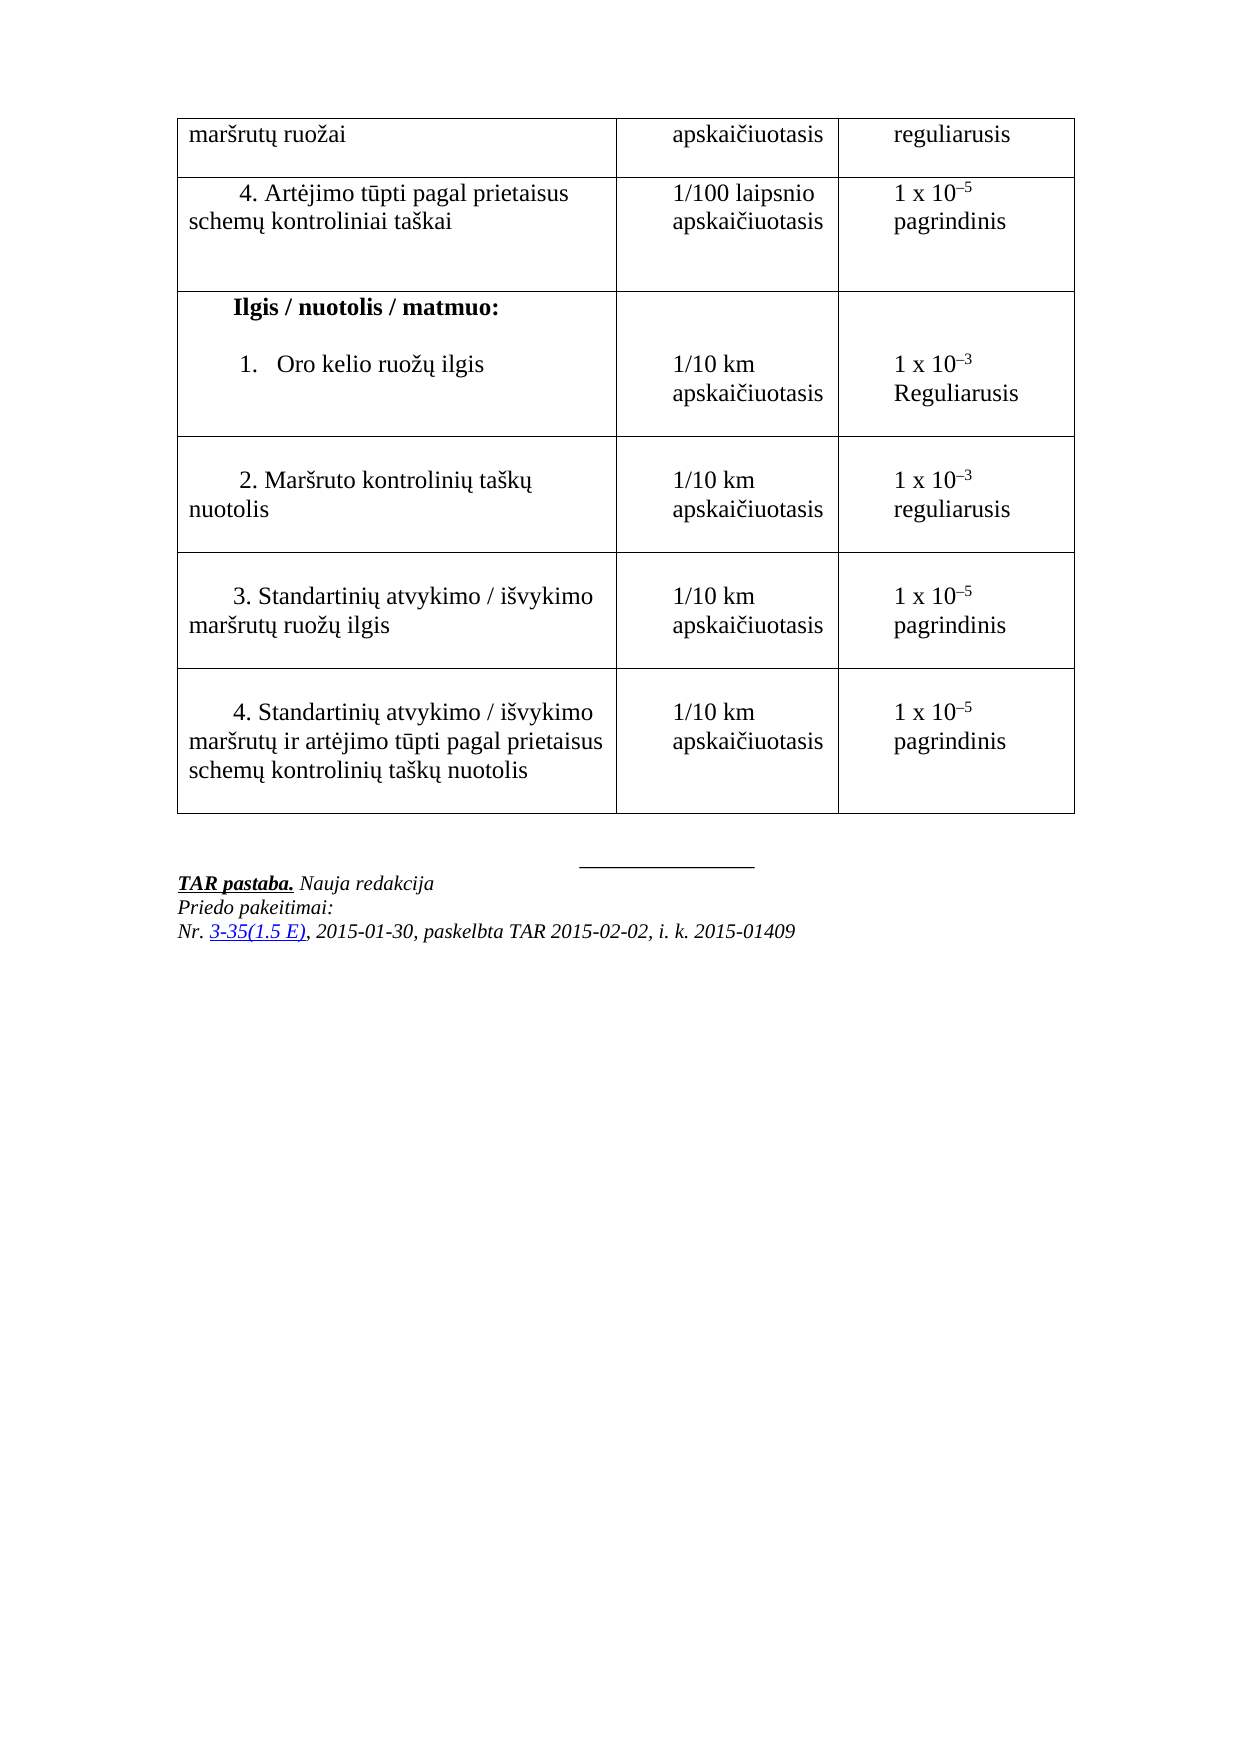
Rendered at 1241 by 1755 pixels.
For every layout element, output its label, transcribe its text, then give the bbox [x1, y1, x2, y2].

table_cell reguliarusis [839, 119, 1074, 177]
text Nr. 3-35(1.5 E), 2015-01-30, paskelbta TAR 2015-02-02, i. k. 2015-01409 [177, 919, 1122, 943]
table_cell 1/10 km apskaičiuotasis [617, 669, 838, 812]
table_cell maršrutų ruožai [178, 119, 616, 177]
table_cell 2. Maršruto kontrolinių taškų nuotolis [178, 437, 616, 552]
table_cell 1 x 10–3 reguliarusis [839, 437, 1074, 552]
table_cell 1 x 10–5 pagrindinis [839, 178, 1074, 291]
table_cell 1/100 laipsnio apskaičiuotasis [617, 178, 838, 291]
table_cell 3. Standartinių atvykimo / išvykimo maršrutų ruožų ilgis [178, 553, 616, 668]
text Priedo pakeitimai: [177, 895, 1122, 919]
text ______________ [177, 842, 1112, 871]
table_cell 1/10 km apskaičiuotasis [617, 437, 838, 552]
text TAR pastaba. Nauja redakcija [177, 871, 1122, 895]
table_cell 1/10 km apskaičiuotasis [617, 292, 838, 436]
table_cell Ilgis / nuotolis / matmuo: 1. Oro kelio ruožų ilgis [178, 292, 616, 436]
table_cell 1/10 km apskaičiuotasis [617, 553, 838, 668]
table_cell 1 x 10–5 pagrindinis [839, 553, 1074, 668]
table_cell 1 x 10–5 pagrindinis [839, 669, 1074, 812]
table_cell 1 x 10–3 Reguliarusis [839, 292, 1074, 436]
table_cell 4. Artėjimo tūpti pagal prietaisus schemų kontroliniai taškai [178, 178, 616, 291]
table_cell apskaičiuotasis [617, 119, 838, 177]
table_cell 4. Standartinių atvykimo / išvykimo maršrutų ir artėjimo tūpti pagal prietaisus schemų kontrolinių taškų nuotolis [178, 669, 616, 812]
